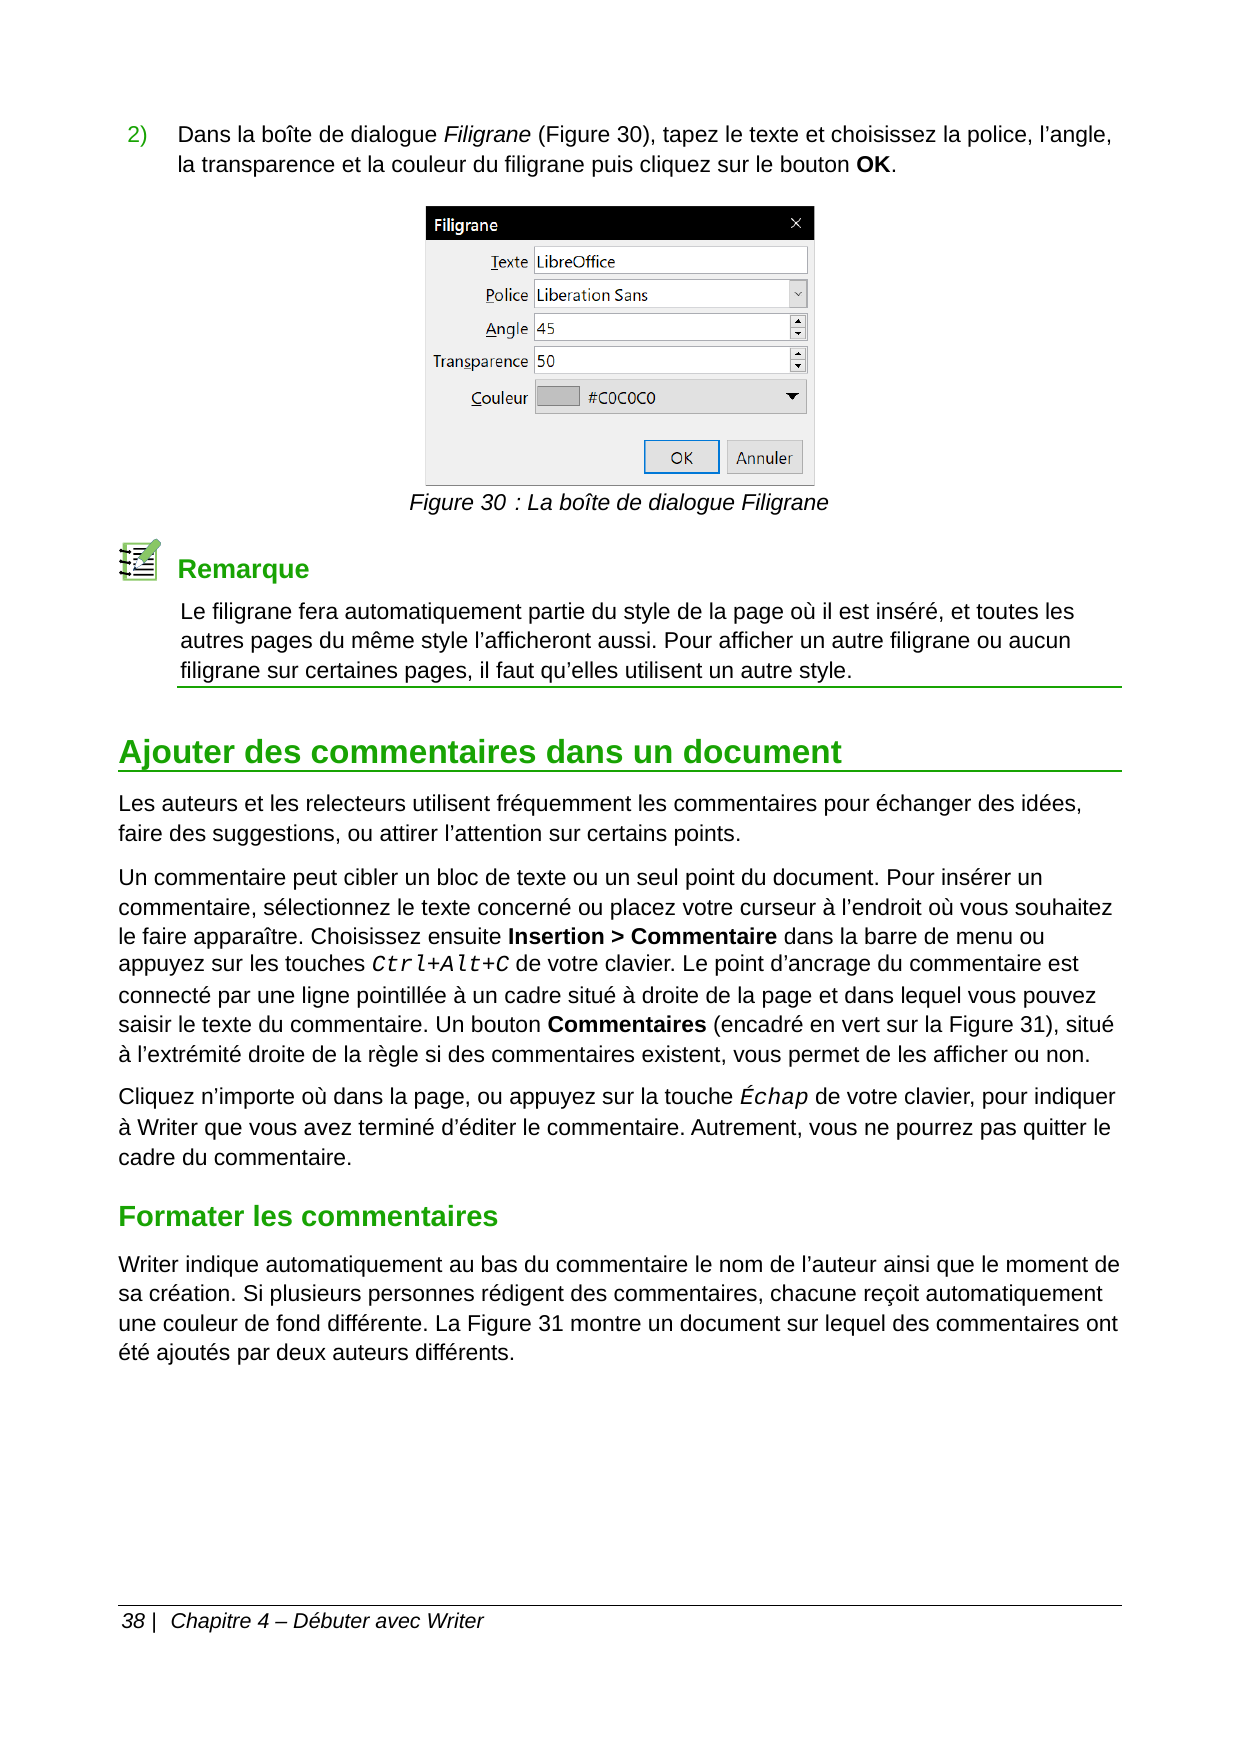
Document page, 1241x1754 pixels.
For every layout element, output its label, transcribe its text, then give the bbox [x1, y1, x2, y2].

subtitle Ajouter des commentaires dans un document [118, 732, 1122, 770]
list Dans la boîte de dialogue Filigrane (Figure 30), tapez le texte et choisissez la police, l’angle, la transparence et la couleur du filigrane puis cliquez sur le bouton OK. [148, 118, 1122, 177]
text Le filigrane fera automatiquement partie du style de la page où il est inséré, et toutes les autres pages du même style l’afficheront aussi. Pour afficher un autre filigrane ou aucun filigrane sur certaines pages, il faut qu’elles utilisent un autre style. [177, 592, 1122, 686]
text Writer indique automatiquement au bas du commentaire le nom de l’auteur ainsi que le moment de sa création. Si plusieurs personnes rédigent des commentaires, chacune reçoit automatiquement une couleur de fond différente. La Figure 31 montre un document sur lequel des commentaires ont été ajoutés par deux auteurs différents. [118, 1247, 1122, 1365]
picture [425, 206, 815, 486]
list Remarque [118, 538, 1122, 584]
subtitle Formater les commentaires [118, 1199, 1122, 1233]
text Les auteurs et les relecteurs utilisent fréquemment les commentaires pour échanger des idées, faire des suggestions, ou attirer l’attention sur certains points. [118, 787, 1122, 846]
text Cliquez n’importe où dans la page, ou appuyez sur la touche Échap de votre clavier, pour indiquer à Writer que vous avez terminé d’éditer le commentaire. Autrement, vous ne pourrez pas quitter le cadre du commentaire. [118, 1082, 1122, 1170]
text Un commentaire peut cibler un bloc de texte ou un seul point du document. Pour insérer un commentaire, sélectionnez le texte concerné ou placez votre curseur à l’endroit où vous souhaitez le faire apparaître. Choisissez ensuite Insertion > Commentaire dans la barre de menu ou appuyez sur les touches Ctrl+Alt+C de votre clavier. Le point d’ancrage du commentaire est connecté par une ligne pointillée à un cadre situé à droite de la page et dans lequel vous pouvez saisir le texte du commentaire. Un bouton Commentaires (encadré en vert sur la Figure 31), situé à l’extrémité droite de la règle si des commentaires existent, vous permet de les afficher ou non. [118, 861, 1122, 1067]
text Figure 30 : La boîte de dialogue Filigrane [118, 486, 1122, 515]
